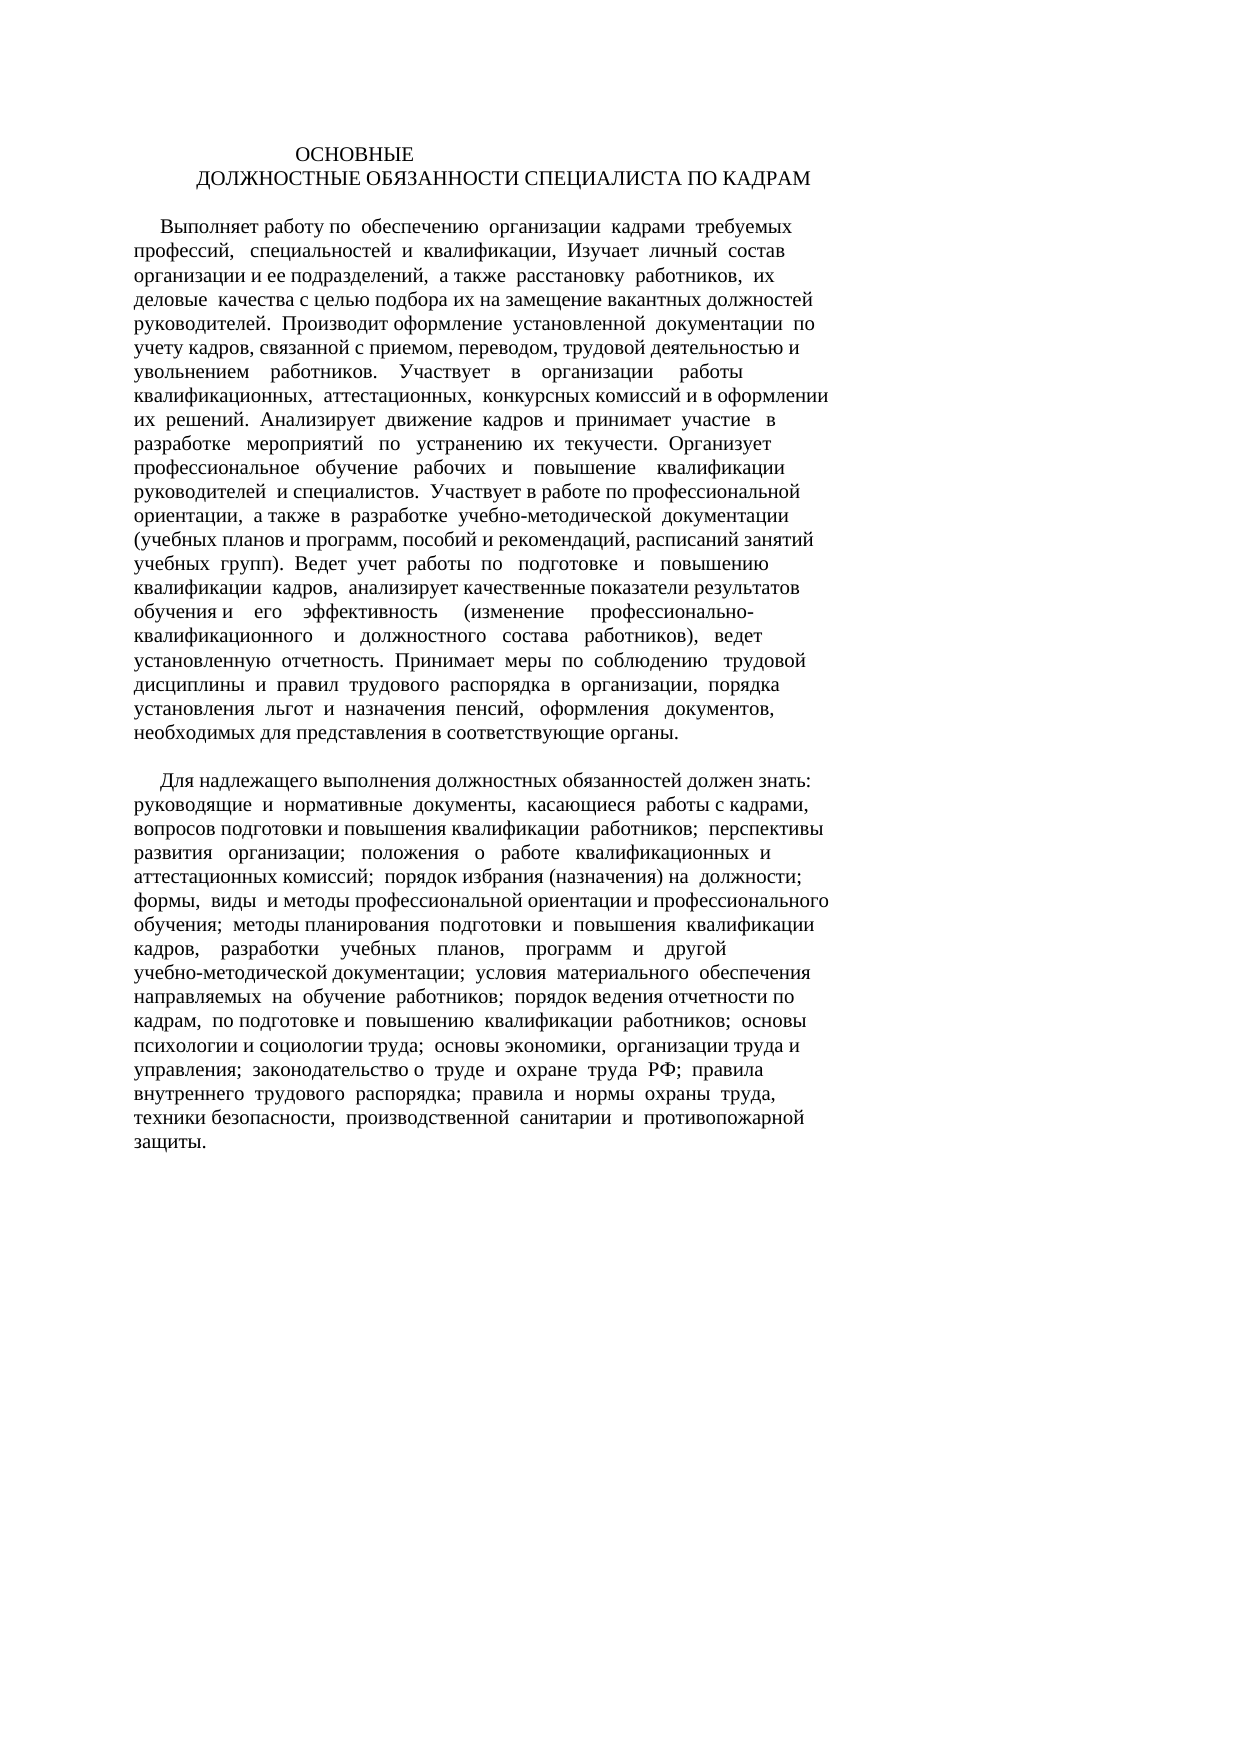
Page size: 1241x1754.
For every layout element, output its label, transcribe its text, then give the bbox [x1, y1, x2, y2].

text техники безопасности, производственной санитарии и противопожарной [118, 1105, 1122, 1129]
text квалификационных, аттестационных, конкурсных комиссий и в оформлении [118, 383, 1122, 407]
text их решений. Анализирует движение кадров и принимает участие в [118, 407, 1122, 431]
text учету кадров, связанной с приемом, переводом, трудовой деятельностью и [118, 335, 1122, 359]
text кадрам, по подготовке и повышению квалификации работников; основы [118, 1008, 1122, 1032]
text руководящие и нормативные документы, касающиеся работы с кадрами, [118, 792, 1122, 816]
text профессиональное обучение рабочих и повышение квалификации [118, 455, 1122, 479]
text квалификационного и должностного состава работников), ведет [118, 623, 1122, 647]
text необходимых для представления в соответствующие органы. [118, 720, 1122, 744]
text учебных групп). Ведет учет работы по подготовке и повышению [118, 551, 1122, 575]
text развития организации; положения о работе квалификационных и [118, 840, 1122, 864]
text внутреннего трудового распорядка; правила и нормы охраны труда, [118, 1081, 1122, 1105]
text руководителей и специалистов. Участвует в работе по профессиональной [118, 479, 1122, 503]
text Выполняет работу по обеспечению организации кадрами требуемых [118, 214, 1122, 238]
text защиты. [118, 1129, 1122, 1153]
text ОСНОВНЫЕ [118, 142, 1122, 166]
text управления; законодательство о труде и охране труда РФ; правила [118, 1057, 1122, 1081]
text учебно-методической документации; условия материального обеспечения [118, 960, 1122, 984]
text разработке мероприятий по устранению их текучести. Организует [118, 431, 1122, 455]
text кадров, разработки учебных планов, программ и другой [118, 936, 1122, 960]
text квалификации кадров, анализирует качественные показатели результатов [118, 575, 1122, 599]
text аттестационных комиссий; порядок избрания (назначения) на должности; [118, 864, 1122, 888]
text Для надлежащего выполнения должностных обязанностей должен знать: [118, 768, 1122, 792]
text установленную отчетность. Принимает меры по соблюдению трудовой [118, 647, 1122, 672]
text (учебных планов и программ, пособий и рекомендаций, расписаний занятий [118, 527, 1122, 551]
text направляемых на обучение работников; порядок ведения отчетности по [118, 984, 1122, 1008]
text вопросов подготовки и повышения квалификации работников; перспективы [118, 816, 1122, 840]
text организации и ее подразделений, а также расстановку работников, их [118, 262, 1122, 287]
text обучения и его эффективность (изменение профессионально- [118, 599, 1122, 623]
text установления льгот и назначения пенсий, оформления документов, [118, 696, 1122, 720]
text деловые качества с целью подбора их на замещение вакантных должностей [118, 287, 1122, 311]
text профессий, специальностей и квалификации, Изучает личный состав [118, 238, 1122, 262]
text формы, виды и методы профессиональной ориентации и профессионального [118, 888, 1122, 912]
text дисциплины и правил трудового распорядка в организации, порядка [118, 672, 1122, 696]
text ориентации, а также в разработке учебно-методической документации [118, 503, 1122, 527]
text обучения; методы планирования подготовки и повышения квалификации [118, 912, 1122, 936]
text ДОЛЖНОСТНЫЕ ОБЯЗАННОСТИ СПЕЦИАЛИСТА ПО КАДРАМ [118, 166, 1122, 190]
text психологии и социологии труда; основы экономики, организации труда и [118, 1032, 1122, 1057]
text увольнением работников. Участвует в организации работы [118, 359, 1122, 383]
text руководителей. Производит оформление установленной документации по [118, 311, 1122, 335]
